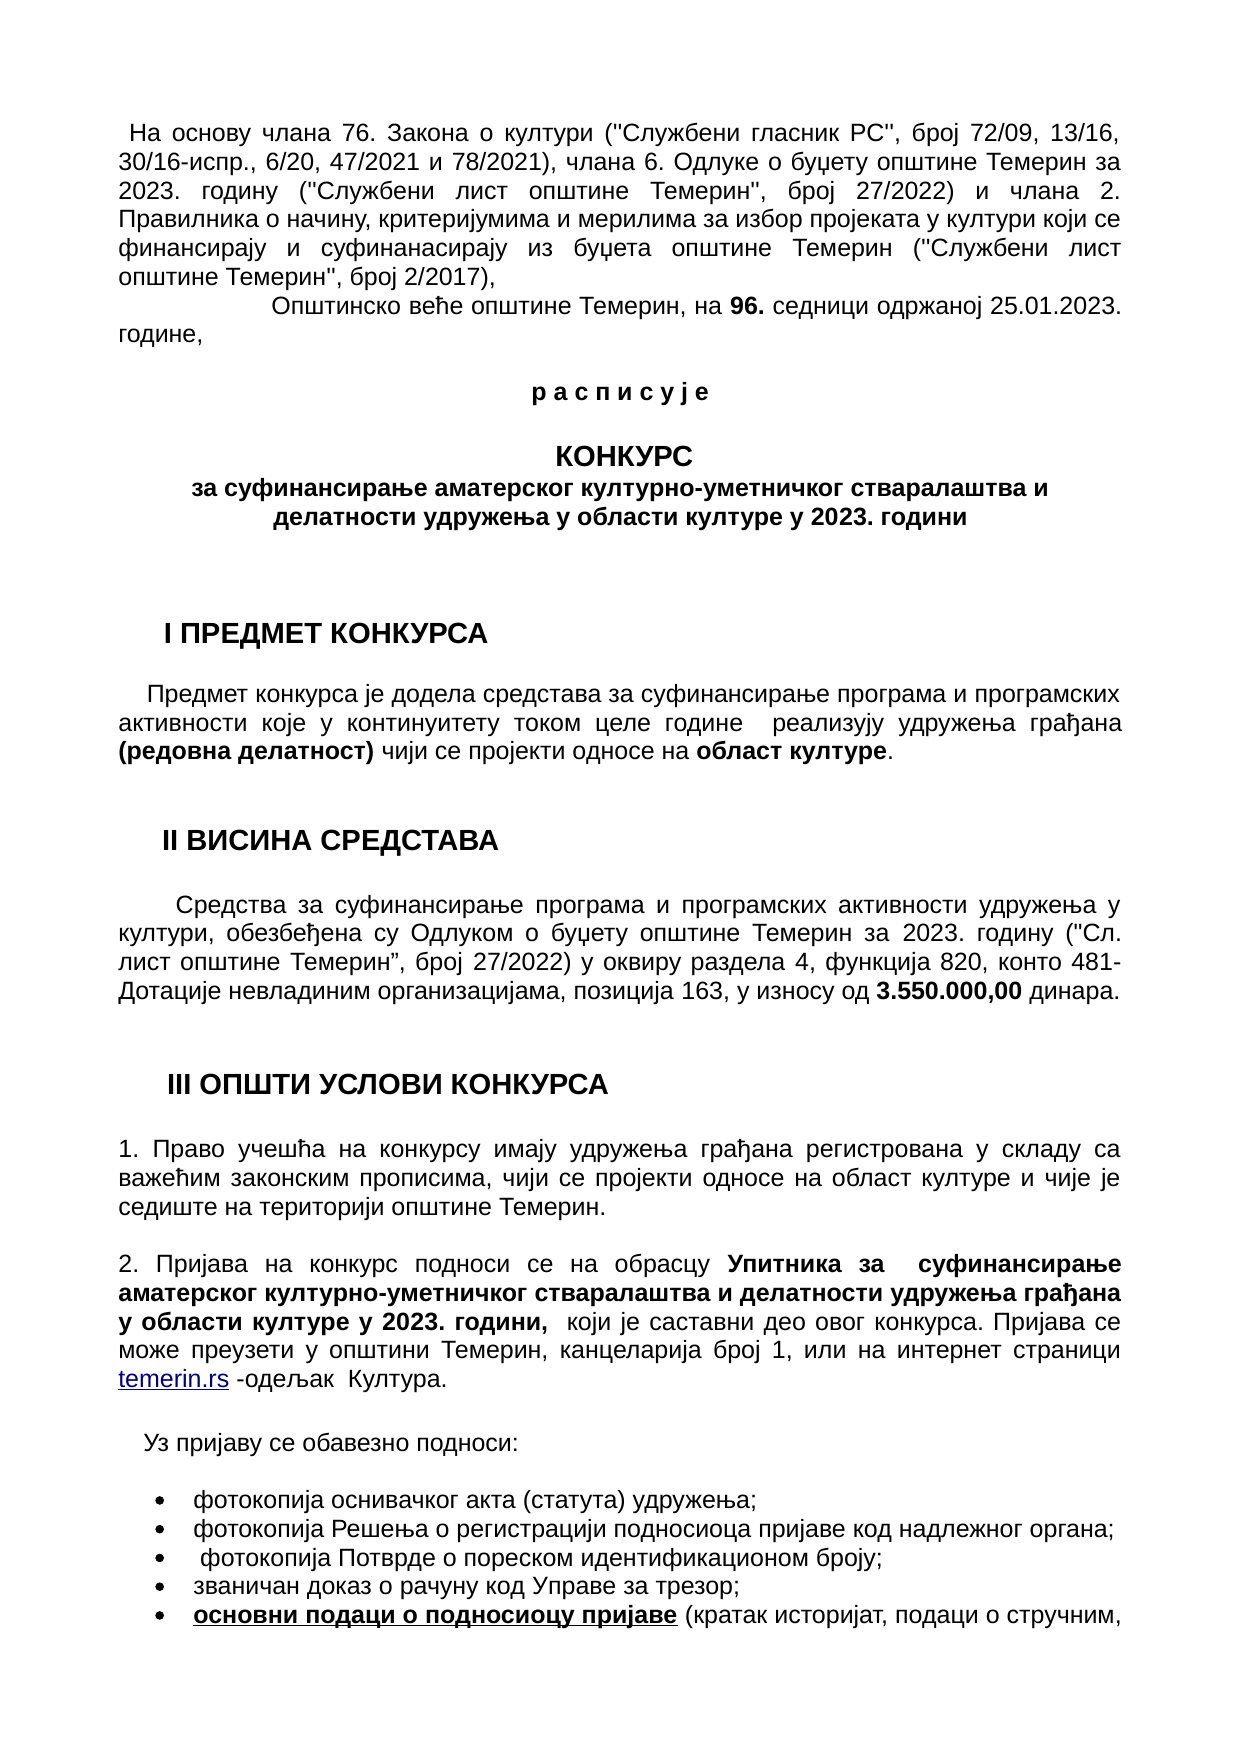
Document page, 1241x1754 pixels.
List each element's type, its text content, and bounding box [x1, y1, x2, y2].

text На основу члана 76. Закона о култури (''Службени гласник РС'', број 72/09, 13/16, 30/16-испр., 6/20, 47/2021 и 78/2021), члана 6. Одлуке о буџету општине Темерин за 2023. годину (''Службени лист општине Темерин'', број 27/2022) и члана 2. Правилника о начину, критеријумима и мерилима за избор пројеката у култури који се финансирају и суфинанасирају из буџета општине Темерин (''Службени лист општине Темерин'', број 2/2017), [118, 118, 1122, 291]
text I ПРЕДМЕТ КОНКУРСА [118, 616, 1122, 650]
text за суфинансирање аматерског културно-уметничког стваралаштва и делатности удружења у области културе у 2023. години [118, 473, 1122, 530]
text р а с п и с у ј е [118, 377, 1122, 406]
text КОНКУРС [118, 439, 1122, 473]
text Општинско веће општине Темерин, на 96. седници одржаној 25.01.2023. године, [118, 291, 1122, 348]
text Предмет конкурса је додела средстава за суфинансирање програма и програмских активности које у континуитету током целе године реализују удружења грађана (редовна делатност) чији се пројекти односе на област културе. [118, 679, 1122, 765]
list основни подаци о подносиоцу пријаве (кратак историјат, подаци о стручним, [156, 1600, 1122, 1629]
list фотокопија Потврде о пореском идентификационом броју; [156, 1543, 1122, 1571]
list фотокопија оснивачког акта (статута) удружења; [156, 1485, 1122, 1514]
text 2. Пријава на конкурс подноси се на обрасцу Упитника за суфинансирање аматерског културно-уметничког стваралаштва и делатности удружења грађана у области културе у 2023. години, који је саставни део овог конкурса. Пријава се може преузети у општини Темерин, канцеларија број 1, или на интернет страници temerin.rs -одељак Култура. [118, 1249, 1122, 1393]
list фотокопија Решења о регистрацији подносиоца пријаве код надлежног органа; [156, 1514, 1122, 1543]
text III ОПШТИ УСЛОВИ КОНКУРСА [118, 1067, 1122, 1100]
text 1. Право учешћа на конкурсу имају удружења грађана регистрована у складу са важећим законским прописима, чији се пројекти односе на област културе и чије је седиште на територији општине Темерин. [118, 1134, 1122, 1220]
text II ВИСИНА СРЕДСТАВА [118, 822, 1122, 856]
text Средства за суфинансирање програма и програмских активности удружења у култури, обезбеђена су Одлуком о буџету општине Темерин за 2023. годину ("Сл. лист општине Темерин”, број 27/2022) у оквиру раздела 4, функција 820, конто 481-Дотације невладиним организацијама, позиција 163, у износу од 3.550.000,00 динара. [118, 889, 1122, 1004]
text Уз пријаву се обавезно подноси: [118, 1427, 1122, 1456]
list званичан доказ о рачуну код Управе за трезор; [156, 1571, 1122, 1600]
